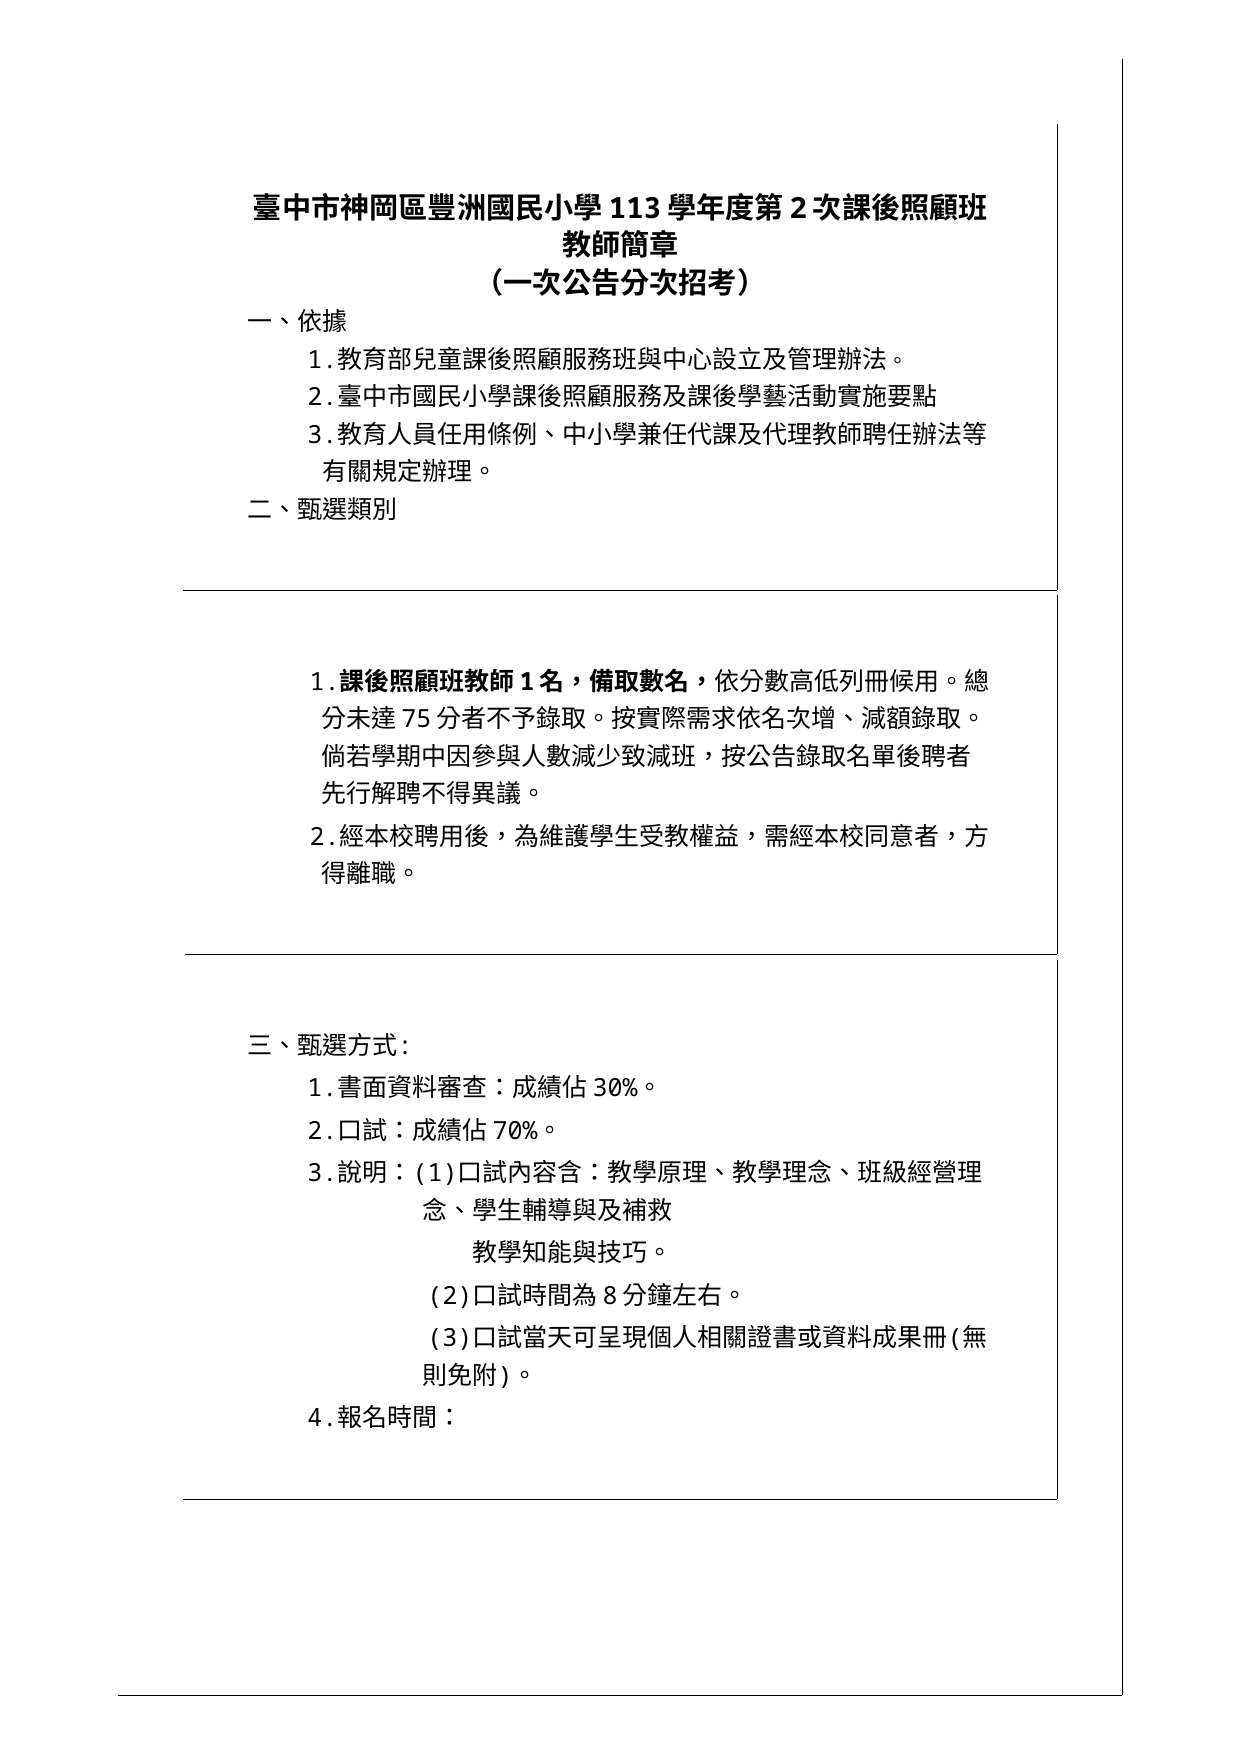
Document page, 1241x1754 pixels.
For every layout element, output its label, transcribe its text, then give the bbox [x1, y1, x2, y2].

text (3)口試當天可呈現個人相關證書或資料成果冊(無則免附)。 [183, 1252, 1057, 1332]
text 1.教育部兒童課後照顧服務班與中心設立及管理辦法。 [183, 338, 1057, 376]
text 臺中市神岡區豐洲國民小學113學年度第2次課後照顧班教師簡章 [183, 124, 1057, 263]
text 1.書面資料審查：成績佔30%。 [183, 1002, 1057, 1044]
text 一、依據 [183, 301, 1057, 338]
text 2.臺中市國民小學課後照顧服務及課後學藝活動實施要點 [183, 376, 1057, 413]
text 3.教育人員任用條例、中小學兼任代課及代理教師聘任辦法等有關規定辦理。 [183, 413, 1057, 488]
text 2.經本校聘用後，為維護學生受教權益，需經本校同意者，方得離職。 [185, 750, 1057, 954]
text 2.口試：成績佔70%。 [183, 1044, 1057, 1087]
text 教學知能與技巧。 [183, 1167, 1057, 1209]
text （一次公告分次招考） [183, 263, 1057, 301]
text 4.報名時間： [183, 1332, 1057, 1499]
text 二、甄選類別 [183, 488, 1057, 590]
text 1.課後照顧班教師1名，備取數名，依分數高低列冊候用。總分未達75分者不予錄取。按實際需求依名次增、減額錄取。倘若學期中因參與人數減少致減班，按公告錄取名單後聘者先行解聘不得異議。 [185, 595, 1057, 750]
text 3.說明：(1)口試內容含：教學原理、教學理念、班級經營理念、學生輔導與及補救 [183, 1087, 1057, 1167]
text (2)口試時間為8分鐘左右。 [183, 1209, 1057, 1252]
text 教學知能與技巧。 [462, 1167, 477, 1178]
text 三、甄選方式: [183, 959, 1057, 1002]
